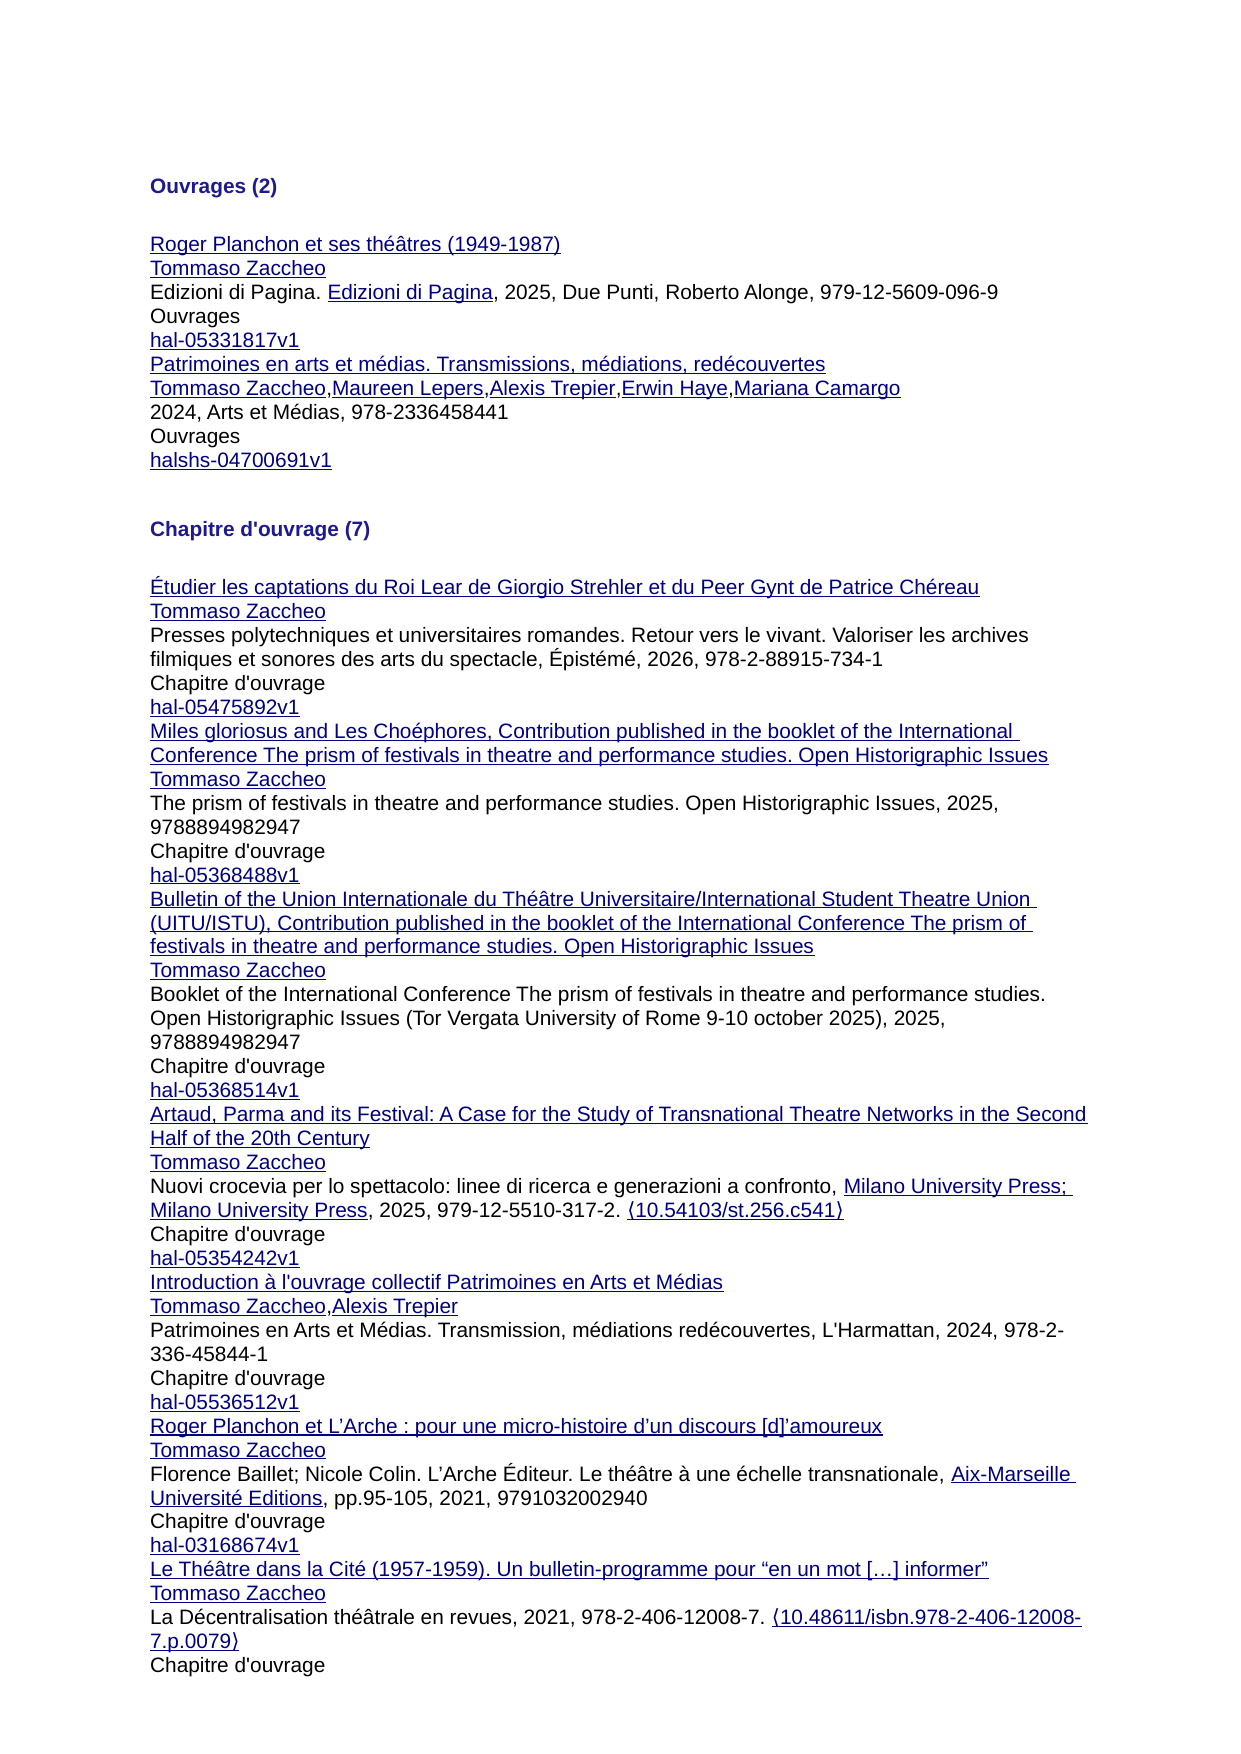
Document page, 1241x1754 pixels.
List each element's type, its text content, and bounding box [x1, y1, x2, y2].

table_cell Patrimoines en arts et médias. Transmissions, médiations, redécouvertes Tommaso Zaccheo,Maureen Lepers,Alexis Trepier,Erwin Haye,Mariana Camargo 2024, Arts et Médias, 978-2336458441 Ouvrages halshs-04700691v1 [150, 352, 1090, 472]
table_cell Roger Planchon et L’Arche : pour une micro-histoire d’un discours [d]’amoureux Tommaso Zaccheo Florence Baillet; Nicole Colin. L’Arche Éditeur. Le théâtre à une échelle transnationale, Aix-Marseille Université Editions, pp.95-105, 2021, 9791032002940 Chapitre d'ouvrage hal-03168674v1 [150, 1414, 1090, 1557]
table_cell Miles gloriosus and Les Choéphores, Contribution published in the booklet of the International Conference The prism of festivals in theatre and performance studies. Open Historigraphic Issues Tommaso Zaccheo The prism of festivals in theatre and performance studies. Open Historigraphic Issues, 2025, 9788894982947 Chapitre d'ouvrage hal-05368488v1 [150, 719, 1090, 886]
table_cell Introduction à l'ouvrage collectif Patrimoines en Arts et Médias Tommaso Zaccheo,Alexis Trepier Patrimoines en Arts et Médias. Transmission, médiations redécouvertes, L'Harmattan, 2024, 978-2-336-45844-1 Chapitre d'ouvrage hal-05536512v1 [150, 1270, 1090, 1413]
table_header Étudier les captations du Roi Lear de Giorgio Strehler et du Peer Gynt de Patrice Chéreau Tommaso Zaccheo Presses polytechniques et universitaires romandes. Retour vers le vivant. Valoriser les archives filmiques et sonores des arts du spectacle, Épistémé, 2026, 978-2-88915-734-1 Chapitre d'ouvrage hal-05475892v1 [150, 575, 1090, 719]
table_cell Bulletin of the Union Internationale du Théâtre Universitaire/International Student Theatre Union (UITU/ISTU), Contribution published in the booklet of the International Conference The prism of festivals in theatre and performance studies. Open Historigraphic Issues Tommaso Zaccheo Booklet of the International Conference The prism of festivals in theatre and performance studies. Open Historigraphic Issues (Tor Vergata University of Rome 9-10 october 2025), 2025, 9788894982947 Chapitre d'ouvrage hal-05368514v1 [150, 886, 1090, 1102]
subtitle Chapitre d'ouvrage (7) [150, 517, 1090, 541]
table_cell Le Théâtre dans la Cité (1957-1959). Un bulletin-programme pour “en un mot […] informer” Tommaso Zaccheo La Décentralisation théâtrale en revues, 2021, 978-2-406-12008-7. ⟨10.48611/isbn.978-2-406-12008-7.p.0079⟩ Chapitre d'ouvrage [150, 1557, 1090, 1677]
table_header Roger Planchon et ses théâtres (1949-1987) Tommaso Zaccheo Edizioni di Pagina. Edizioni di Pagina, 2025, Due Punti, Roberto Alonge, 979-12-5609-096-9 Ouvrages hal-05331817v1 [150, 232, 1090, 352]
table_cell Artaud, Parma and its Festival: A Case for the Study of Transnational Theatre Networks in the Second Half of the 20th Century Tommaso Zaccheo Nuovi crocevia per lo spettacolo: linee di ricerca e generazioni a confronto, Milano University Press; Milano University Press, 2025, 979-12-5510-317-2. ⟨10.54103/st.256.c541⟩ Chapitre d'ouvrage hal-05354242v1 [150, 1102, 1090, 1270]
subtitle Ouvrages (2) [150, 174, 1090, 198]
